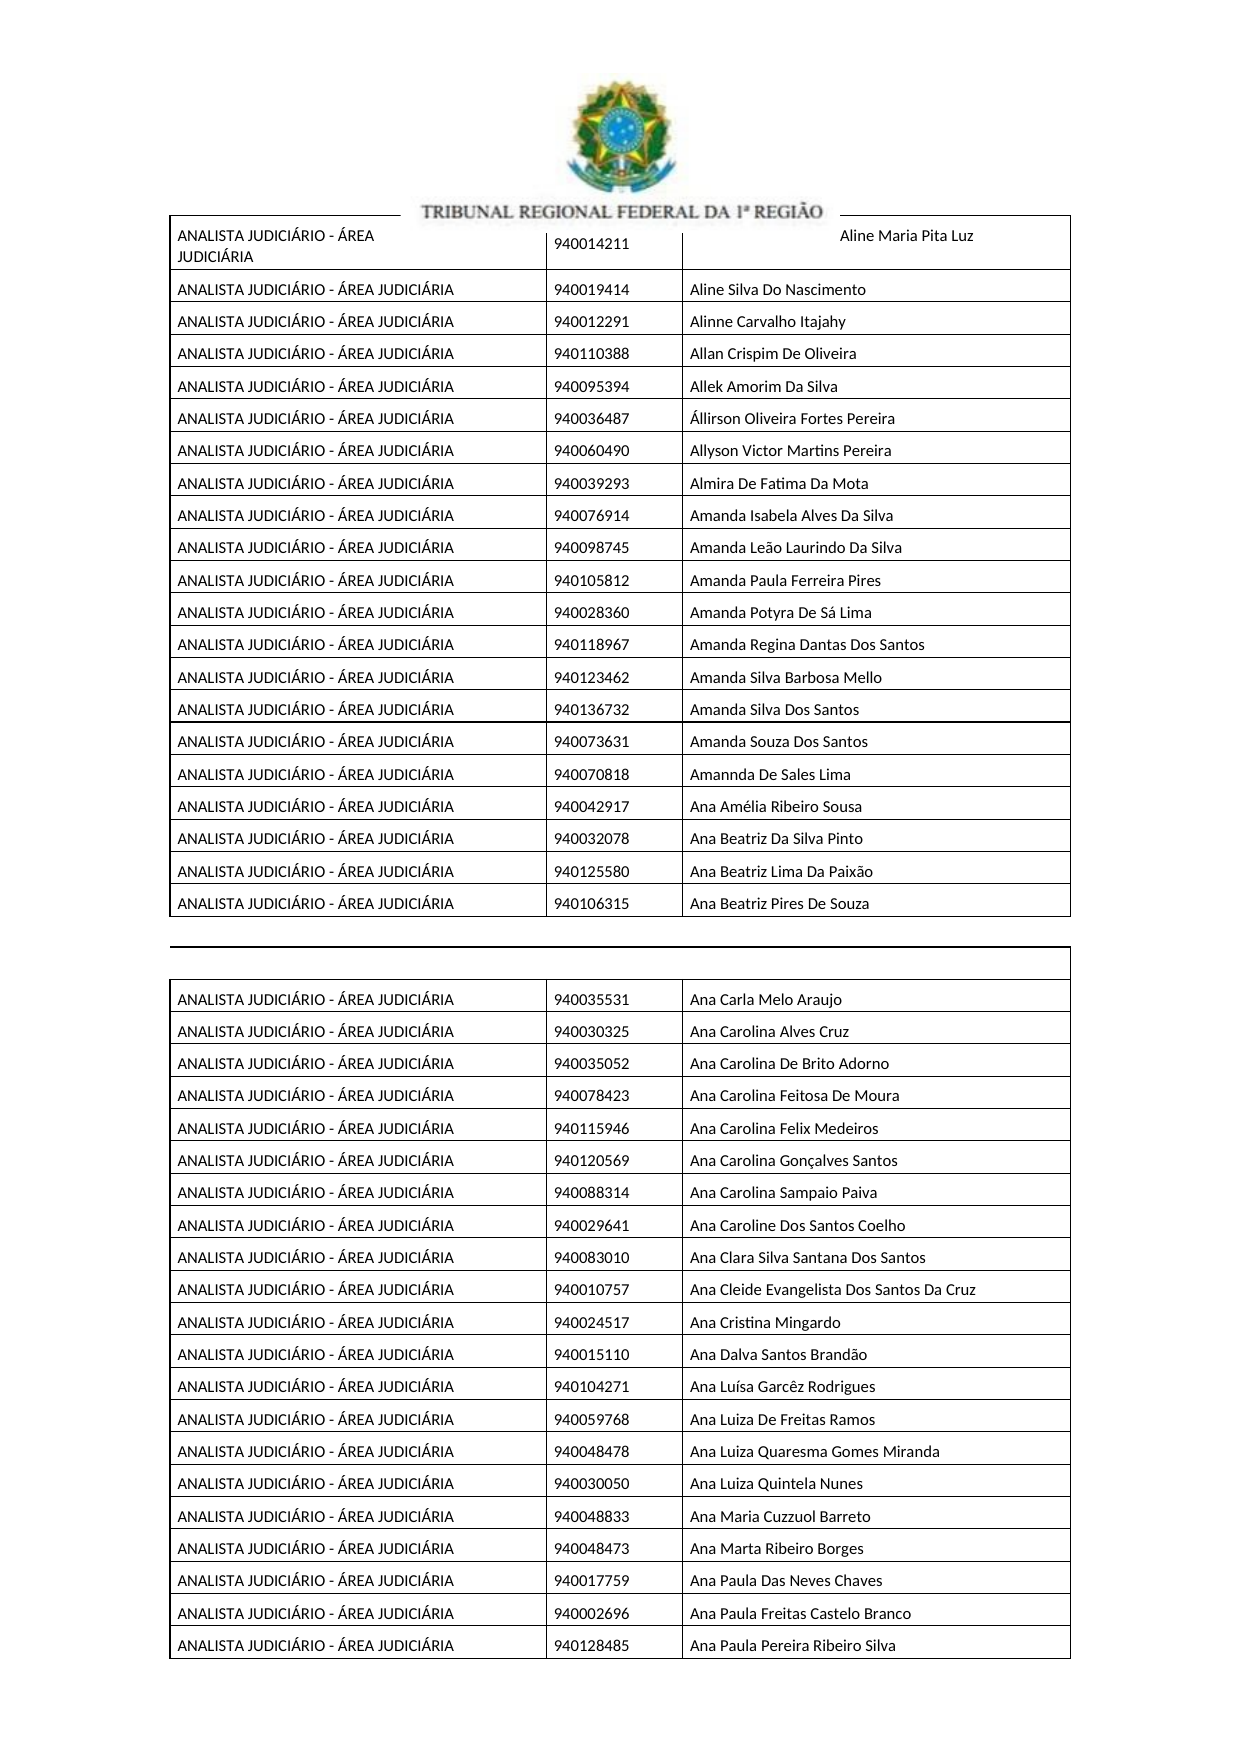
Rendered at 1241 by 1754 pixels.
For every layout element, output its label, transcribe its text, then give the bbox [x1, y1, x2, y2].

table_cell Amanda Regina Dantas Dos Santos [683, 626, 1070, 657]
table_cell 940088314 [547, 1174, 682, 1205]
table_cell Ana Amélia Ribeiro Sousa [683, 787, 1070, 818]
table_cell ANALISTA JUDICIÁRIO - ÁREA JUDICIÁRIA [171, 561, 546, 592]
table_cell 940076914 [547, 496, 682, 527]
table_cell ANALISTA JUDICIÁRIO - ÁREA JUDICIÁRIA [171, 723, 546, 754]
table_cell Aline Silva Do Nascimento [683, 270, 1070, 301]
table_cell 940123462 [547, 658, 682, 689]
table_cell Ana Carla Melo Araujo [683, 980, 1070, 1011]
table_cell 940012291 [547, 302, 682, 333]
table_cell ANALISTA JUDICIÁRIO - ÁREA JUDICIÁRIA [171, 820, 546, 851]
table_cell ANALISTA JUDICIÁRIO - ÁREA JUDICIÁRIA [171, 658, 546, 689]
table_cell Ana Carolina Sampaio Paiva [683, 1174, 1070, 1205]
table_cell ANALISTA JUDICIÁRIO - ÁREA JUDICIÁRIA [171, 1562, 546, 1593]
table_cell Ana Paula Pereira Ribeiro Silva [683, 1626, 1070, 1657]
table_cell 940115946 [547, 1109, 682, 1140]
table_cell ANALISTA JUDICIÁRIO - ÁREA JUDICIÁRIA [171, 1432, 546, 1463]
table_cell 940030050 [547, 1465, 682, 1496]
table_cell Allek Amorim Da Silva [683, 367, 1070, 398]
table_cell Amanda Silva Dos Santos [683, 690, 1070, 721]
table_cell Ana Caroline Dos Santos Coelho [683, 1206, 1070, 1237]
table_cell Almira De Fatima Da Mota [683, 464, 1070, 495]
table_cell ANALISTA JUDICIÁRIO - ÁREA JUDICIÁRIA [171, 1303, 546, 1334]
table_cell 940030325 [547, 1012, 682, 1043]
table_cell ANALISTA JUDICIÁRIO - ÁREA JUDICIÁRIA [171, 1626, 546, 1657]
table_cell ANALISTA JUDICIÁRIO - ÁREA JUDICIÁRIA [171, 1109, 546, 1140]
table_header NOME [683, 948, 1070, 979]
table_cell Ana Dalva Santos Brandão [683, 1335, 1070, 1367]
table_cell ANALISTA JUDICIÁRIO - ÁREA JUDICIÁRIA [171, 399, 546, 431]
table_cell 940078423 [547, 1077, 682, 1108]
table_cell 940083010 [547, 1238, 682, 1269]
table_cell Állirson Oliveira Fortes Pereira [683, 399, 1070, 431]
table_cell Alinne Carvalho Itajahy [683, 302, 1070, 333]
table_cell 940032078 [547, 820, 682, 851]
table_cell 940048473 [547, 1529, 682, 1561]
table_cell ANALISTA JUDICIÁRIO - ÁREA JUDICIÁRIA [171, 1335, 546, 1367]
table_cell Amanda Leão Laurindo Da Silva [683, 529, 1070, 560]
table_cell ANALISTA JUDICIÁRIO - ÁREA JUDICIÁRIA [171, 216, 546, 269]
table_cell Amannda De Sales Lima [683, 755, 1070, 786]
table_cell ANALISTA JUDICIÁRIO - ÁREA JUDICIÁRIA [171, 787, 546, 818]
table_cell 940073631 [547, 723, 682, 754]
table_cell ANALISTA JUDICIÁRIO - ÁREA JUDICIÁRIA [171, 464, 546, 495]
table_cell 940128485 [547, 1626, 682, 1657]
table_cell 940048478 [547, 1432, 682, 1463]
table_cell ANALISTA JUDICIÁRIO - ÁREA JUDICIÁRIA [171, 1012, 546, 1043]
table_header CARGO [170, 948, 546, 979]
table_cell ANALISTA JUDICIÁRIO - ÁREA JUDICIÁRIA [171, 1044, 546, 1076]
table_header INSCRIÇÃO [546, 948, 683, 979]
table_cell Amanda Paula Ferreira Pires [683, 561, 1070, 592]
table_cell 940042917 [547, 787, 682, 818]
table_cell Allan Crispim De Oliveira [683, 335, 1070, 366]
table_cell 940029641 [547, 1206, 682, 1237]
table_cell Ana Paula Freitas Castelo Branco [683, 1594, 1070, 1625]
table_cell 940002696 [547, 1594, 682, 1625]
table_cell ANALISTA JUDICIÁRIO - ÁREA JUDICIÁRIA [171, 626, 546, 657]
table_cell ANALISTA JUDICIÁRIO - ÁREA JUDICIÁRIA [171, 755, 546, 786]
table_cell ANALISTA JUDICIÁRIO - ÁREA JUDICIÁRIA [171, 335, 546, 366]
table_cell Amanda Souza Dos Santos [683, 723, 1070, 754]
table_cell Ana Carolina De Brito Adorno [683, 1044, 1070, 1076]
table_cell ANALISTA JUDICIÁRIO - ÁREA JUDICIÁRIA [171, 593, 546, 624]
table_cell ANALISTA JUDICIÁRIO - ÁREA JUDICIÁRIA [171, 432, 546, 463]
table_cell 940125580 [547, 852, 682, 883]
table_cell 940017759 [547, 1562, 682, 1593]
table_cell Ana Beatriz Lima Da Paixão [683, 852, 1070, 883]
table_cell 940024517 [547, 1303, 682, 1334]
table_cell Ana Marta Ribeiro Borges [683, 1529, 1070, 1561]
table_cell Ana Clara Silva Santana Dos Santos [683, 1238, 1070, 1269]
table_cell 940118967 [547, 626, 682, 657]
table_cell ANALISTA JUDICIÁRIO - ÁREA JUDICIÁRIA [171, 1174, 546, 1205]
table_cell 940098745 [547, 529, 682, 560]
table_cell Ana Paula Das Neves Chaves [683, 1562, 1070, 1593]
table_cell Ana Luiza De Freitas Ramos [683, 1400, 1070, 1431]
table_cell Ana Carolina Feitosa De Moura [683, 1077, 1070, 1108]
table_cell ANALISTA JUDICIÁRIO - ÁREA JUDICIÁRIA [171, 1238, 546, 1269]
table_cell ANALISTA JUDICIÁRIO - ÁREA JUDICIÁRIA [171, 1271, 546, 1302]
table_cell 940036487 [547, 399, 682, 431]
table_cell 940028360 [547, 593, 682, 624]
table_cell Amanda Silva Barbosa Mello [683, 658, 1070, 689]
table_cell Allyson Victor Martins Pereira [683, 432, 1070, 463]
table_cell ANALISTA JUDICIÁRIO - ÁREA JUDICIÁRIA [171, 270, 546, 301]
table_cell ANALISTA JUDICIÁRIO - ÁREA JUDICIÁRIA [171, 1529, 546, 1561]
table_cell ANALISTA JUDICIÁRIO - ÁREA JUDICIÁRIA [171, 1400, 546, 1431]
table_cell ANALISTA JUDICIÁRIO - ÁREA JUDICIÁRIA [171, 302, 546, 333]
table_cell ANALISTA JUDICIÁRIO - ÁREA JUDICIÁRIA [171, 1206, 546, 1237]
table_cell 940110388 [547, 335, 682, 366]
table_cell ANALISTA JUDICIÁRIO - ÁREA JUDICIÁRIA [171, 1368, 546, 1399]
table_cell ANALISTA JUDICIÁRIO - ÁREA JUDICIÁRIA [171, 1497, 546, 1528]
table_cell Aline Maria Pita Luz [683, 216, 1070, 269]
table_cell ANALISTA JUDICIÁRIO - ÁREA JUDICIÁRIA [171, 1594, 546, 1625]
table_cell ANALISTA JUDICIÁRIO - ÁREA JUDICIÁRIA [171, 884, 546, 916]
table_cell Ana Carolina Felix Medeiros [683, 1109, 1070, 1140]
table_cell ANALISTA JUDICIÁRIO - ÁREA JUDICIÁRIA [171, 852, 546, 883]
table_cell Ana Cleide Evangelista Dos Santos Da Cruz [683, 1271, 1070, 1302]
table_cell Ana Cristina Mingardo [683, 1303, 1070, 1334]
table_cell Amanda Potyra De Sá Lima [683, 593, 1070, 624]
table_cell 940070818 [547, 755, 682, 786]
table_cell Ana Luiza Quintela Nunes [683, 1465, 1070, 1496]
table_cell Amanda Isabela Alves Da Silva [683, 496, 1070, 527]
table_cell 940104271 [547, 1368, 682, 1399]
table_cell Ana Carolina Gonçalves Santos [683, 1141, 1070, 1173]
table_cell ANALISTA JUDICIÁRIO - ÁREA JUDICIÁRIA [171, 1077, 546, 1108]
table_cell 940039293 [547, 464, 682, 495]
table_cell ANALISTA JUDICIÁRIO - ÁREA JUDICIÁRIA [171, 980, 546, 1011]
table_cell 940136732 [547, 690, 682, 721]
table_cell 940106315 [547, 884, 682, 916]
table_cell 940015110 [547, 1335, 682, 1367]
table_cell 940010757 [547, 1271, 682, 1302]
table_cell 940120569 [547, 1141, 682, 1173]
table_cell Ana Luísa Garcêz Rodrigues [683, 1368, 1070, 1399]
table_cell Ana Maria Cuzzuol Barreto [683, 1497, 1070, 1528]
table_cell ANALISTA JUDICIÁRIO - ÁREA JUDICIÁRIA [171, 690, 546, 721]
table_cell ANALISTA JUDICIÁRIO - ÁREA JUDICIÁRIA [171, 529, 546, 560]
table_cell Ana Luiza Quaresma Gomes Miranda [683, 1432, 1070, 1463]
table_cell Ana Beatriz Pires De Souza [683, 884, 1070, 916]
table_cell Ana Beatriz Da Silva Pinto [683, 820, 1070, 851]
table_cell 940059768 [547, 1400, 682, 1431]
table_cell 940105812 [547, 561, 682, 592]
table_cell Ana Carolina Alves Cruz [683, 1012, 1070, 1043]
table_cell ANALISTA JUDICIÁRIO - ÁREA JUDICIÁRIA [171, 1465, 546, 1496]
table_cell 940035531 [547, 980, 682, 1011]
table_cell ANALISTA JUDICIÁRIO - ÁREA JUDICIÁRIA [171, 496, 546, 527]
table_cell 940095394 [547, 367, 682, 398]
table_cell ANALISTA JUDICIÁRIO - ÁREA JUDICIÁRIA [171, 367, 546, 398]
table_cell 940035052 [547, 1044, 682, 1076]
table_cell 940060490 [547, 432, 682, 463]
table_cell ANALISTA JUDICIÁRIO - ÁREA JUDICIÁRIA [171, 1141, 546, 1173]
table_cell 940014211 [547, 233, 682, 269]
table_cell 940019414 [547, 270, 682, 301]
table_cell 940048833 [547, 1497, 682, 1528]
